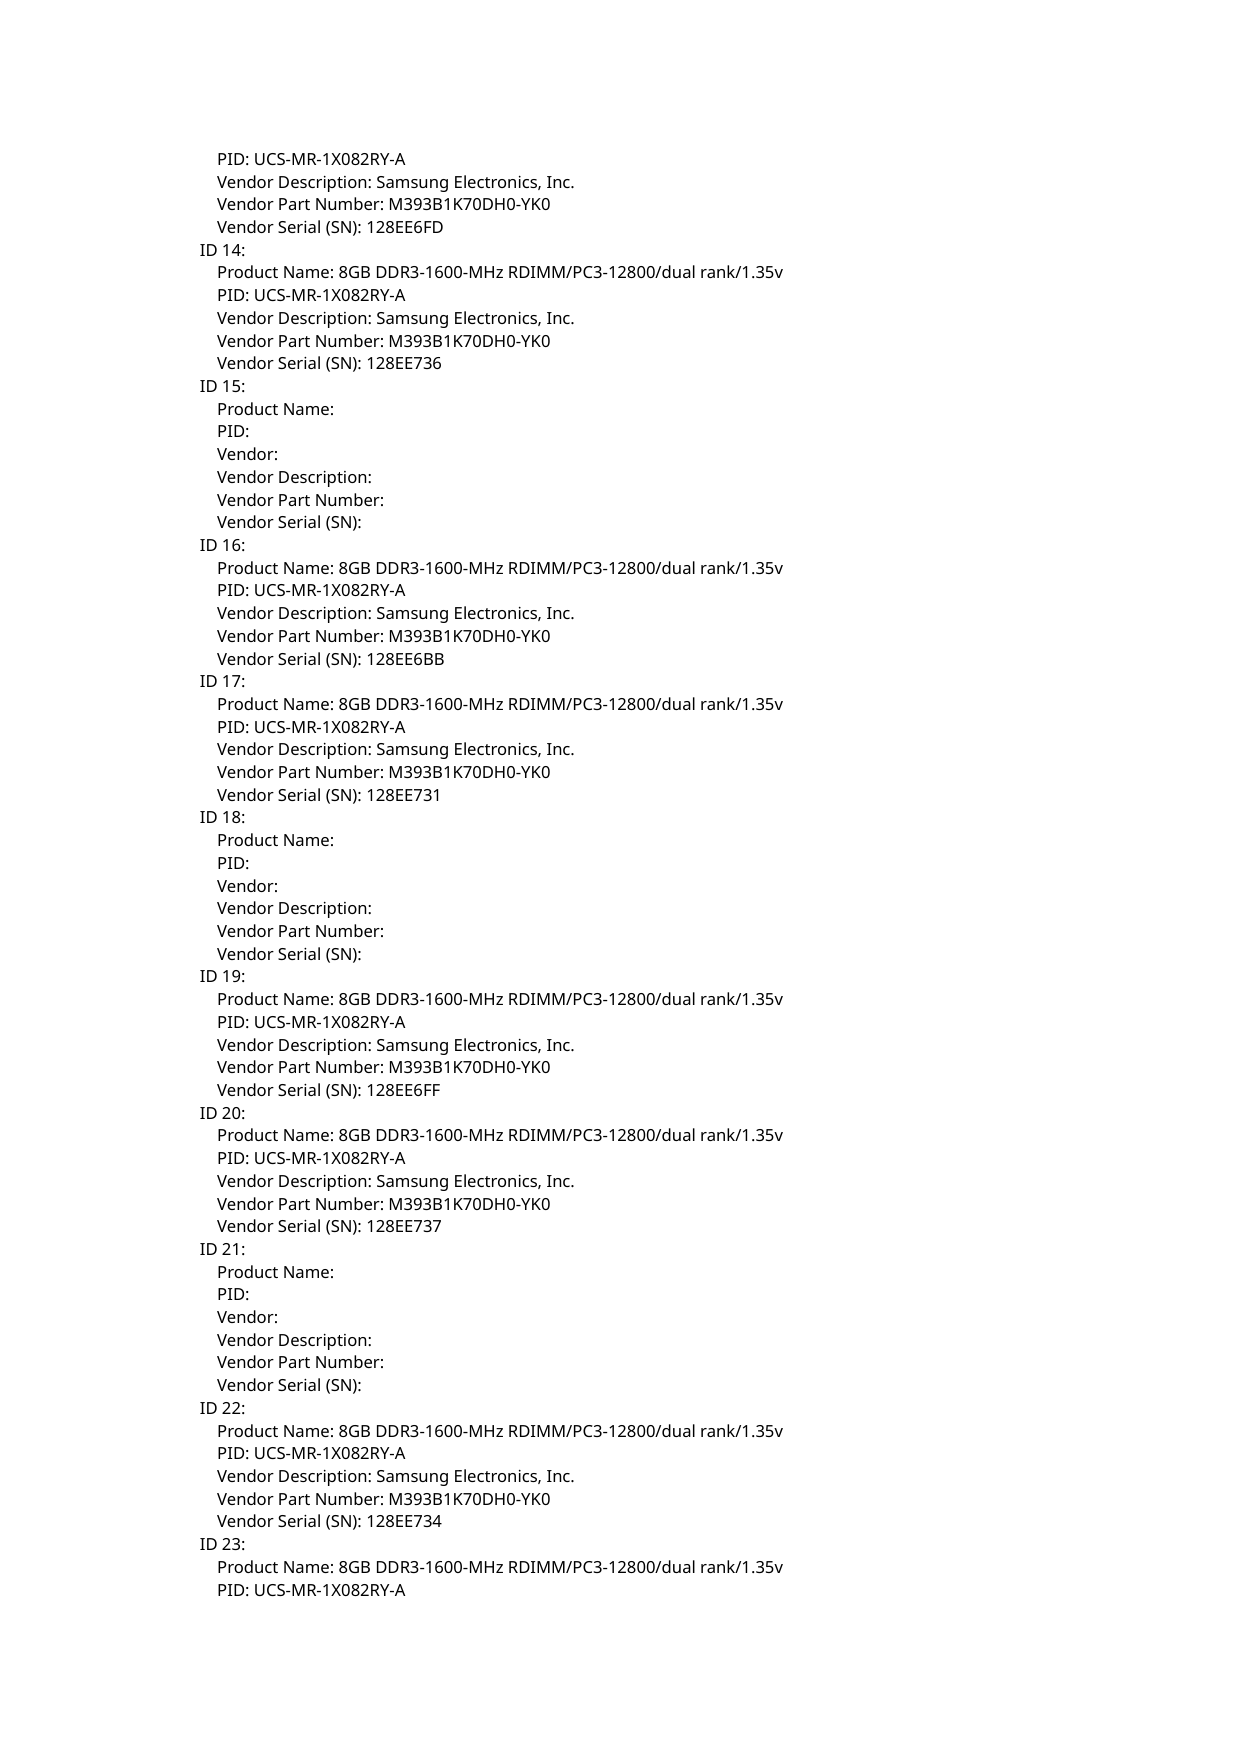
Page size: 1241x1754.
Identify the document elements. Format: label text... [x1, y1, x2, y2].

text Vendor Part Number: M393B1K70DH0-YK0 [148, 761, 1093, 783]
text Vendor Serial (SN): 128EE6FD [148, 216, 1093, 238]
text Vendor Description: Samsung Electronics, Inc. [148, 1169, 1093, 1192]
text Product Name: 8GB DDR3-1600-MHz RDIMM/PC3-12800/dual rank/1.35v [148, 261, 1093, 284]
text ID 23: [148, 1533, 1093, 1556]
text Vendor Description: Samsung Electronics, Inc. [148, 307, 1093, 329]
text Vendor Serial (SN): 128EE737 [148, 1215, 1093, 1238]
text Vendor Description: Samsung Electronics, Inc. [148, 170, 1093, 193]
text Vendor Part Number: M393B1K70DH0-YK0 [148, 624, 1093, 647]
text Vendor Serial (SN): [148, 511, 1093, 534]
text Vendor Description: Samsung Electronics, Inc. [148, 1033, 1093, 1056]
text Product Name: 8GB DDR3-1600-MHz RDIMM/PC3-12800/dual rank/1.35v [148, 988, 1093, 1011]
text Vendor Description: Samsung Electronics, Inc. [148, 602, 1093, 624]
text ID 17: [148, 670, 1093, 693]
text Vendor Description: [148, 466, 1093, 488]
text PID: UCS-MR-1X082RY-A [148, 579, 1093, 602]
text Vendor Part Number: [148, 488, 1093, 511]
text Vendor: [148, 874, 1093, 897]
text ID 14: [148, 238, 1093, 261]
text ID 19: [148, 965, 1093, 988]
text Product Name: 8GB DDR3-1600-MHz RDIMM/PC3-12800/dual rank/1.35v [148, 693, 1093, 715]
text PID: UCS-MR-1X082RY-A [148, 1578, 1093, 1601]
text Vendor Part Number: M393B1K70DH0-YK0 [148, 1487, 1093, 1510]
text Vendor Serial (SN): 128EE6FF [148, 1079, 1093, 1101]
text PID: [148, 852, 1093, 874]
text Vendor Description: [148, 897, 1093, 920]
text PID: UCS-MR-1X082RY-A [148, 715, 1093, 738]
text Vendor: [148, 1306, 1093, 1328]
text Vendor Serial (SN): 128EE731 [148, 783, 1093, 806]
text Product Name: 8GB DDR3-1600-MHz RDIMM/PC3-12800/dual rank/1.35v [148, 1124, 1093, 1147]
text Vendor Serial (SN): 128EE6BB [148, 647, 1093, 670]
text Vendor Description: Samsung Electronics, Inc. [148, 738, 1093, 761]
text Product Name: 8GB DDR3-1600-MHz RDIMM/PC3-12800/dual rank/1.35v [148, 1556, 1093, 1578]
text ID 15: [148, 375, 1093, 397]
text PID: UCS-MR-1X082RY-A [148, 1442, 1093, 1465]
text Vendor Serial (SN): 128EE736 [148, 352, 1093, 375]
text PID: [148, 420, 1093, 443]
text Vendor Description: Samsung Electronics, Inc. [148, 1465, 1093, 1487]
text ID 16: [148, 534, 1093, 556]
text Product Name: 8GB DDR3-1600-MHz RDIMM/PC3-12800/dual rank/1.35v [148, 556, 1093, 579]
text PID: UCS-MR-1X082RY-A [148, 284, 1093, 307]
text Vendor Part Number: [148, 1351, 1093, 1374]
text Vendor Part Number: M393B1K70DH0-YK0 [148, 1056, 1093, 1079]
text Product Name: 8GB DDR3-1600-MHz RDIMM/PC3-12800/dual rank/1.35v [148, 1419, 1093, 1442]
text Vendor: [148, 443, 1093, 466]
text Vendor Serial (SN): 128EE734 [148, 1510, 1093, 1533]
text ID 18: [148, 806, 1093, 829]
text Vendor Part Number: [148, 920, 1093, 942]
text Vendor Serial (SN): [148, 942, 1093, 965]
text Product Name: [148, 829, 1093, 852]
text ID 22: [148, 1397, 1093, 1419]
text PID: UCS-MR-1X082RY-A [148, 1011, 1093, 1033]
text ID 20: [148, 1101, 1093, 1124]
text Vendor Part Number: M393B1K70DH0-YK0 [148, 193, 1093, 216]
text PID: UCS-MR-1X082RY-A [148, 148, 1093, 170]
text Vendor Description: [148, 1328, 1093, 1351]
text Vendor Serial (SN): [148, 1374, 1093, 1397]
text PID: UCS-MR-1X082RY-A [148, 1147, 1093, 1169]
text Vendor Part Number: M393B1K70DH0-YK0 [148, 329, 1093, 352]
text Vendor Part Number: M393B1K70DH0-YK0 [148, 1192, 1093, 1215]
text ID 21: [148, 1238, 1093, 1260]
text Product Name: [148, 397, 1093, 420]
text Product Name: [148, 1260, 1093, 1283]
text PID: [148, 1283, 1093, 1306]
